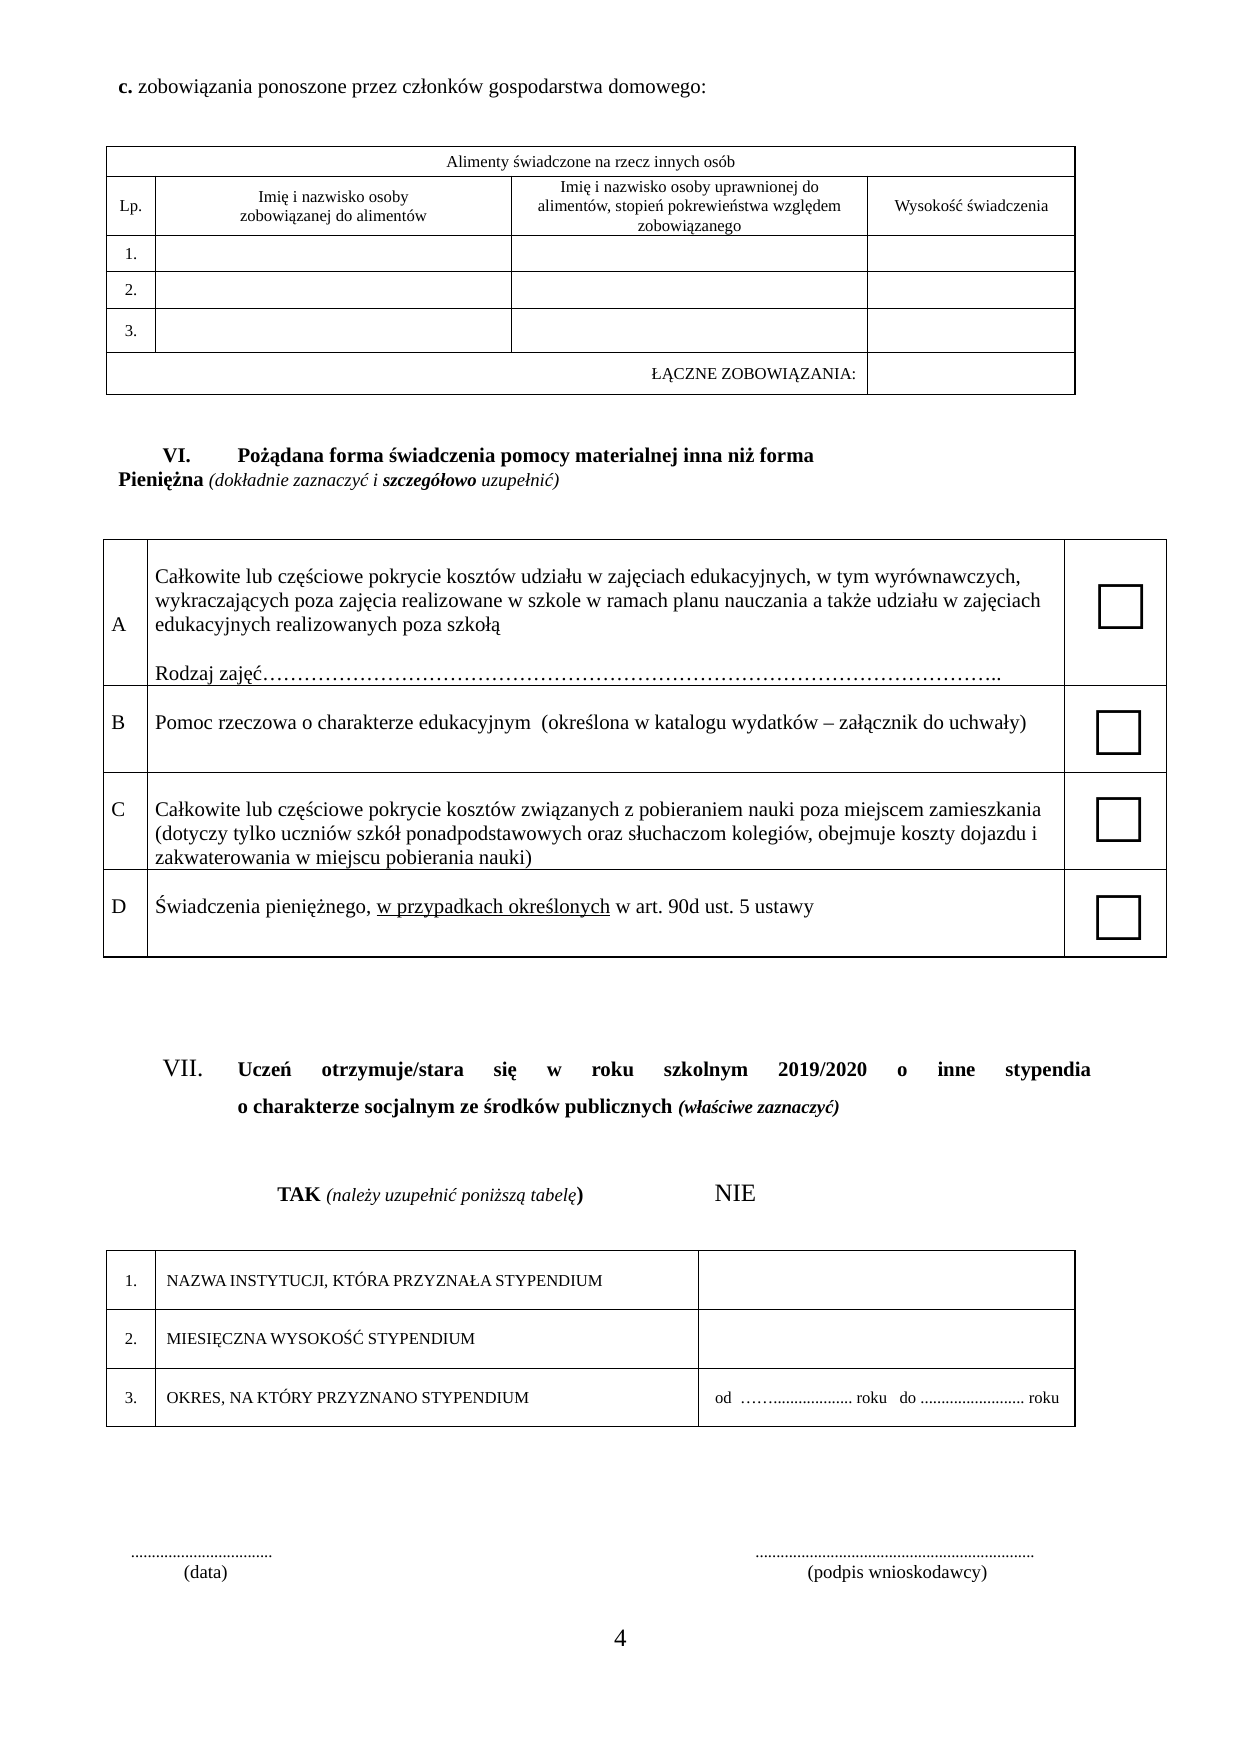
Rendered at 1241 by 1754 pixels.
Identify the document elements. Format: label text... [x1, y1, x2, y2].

table_header [699, 1251, 1074, 1309]
text .................................. ................................................................... [118, 1542, 1122, 1561]
table_cell [156, 272, 511, 307]
table_cell Całkowite lub częściowe pokrycie kosztów związanych z pobieraniem nauki poza miejscem zamieszkania (dotyczy tylko uczniów szkół ponadpodstawowych oraz słuchaczom kolegiów, obejmuje koszty dojazdu i zakwaterowania w miejscu pobierania nauki) [148, 773, 1064, 869]
table_cell 1. [107, 236, 155, 271]
table_cell [868, 309, 1074, 352]
table_cell [868, 236, 1074, 271]
table_cell 3. [107, 309, 155, 352]
table_cell 2. [107, 1310, 155, 1367]
table_header A [104, 540, 147, 684]
table_cell 3. [107, 1369, 155, 1426]
table_cell [868, 353, 1074, 394]
table_cell [512, 236, 867, 271]
table_cell ŁĄCZNE ZOBOWIĄZANIA: [107, 353, 867, 394]
table_header □ [1065, 540, 1166, 684]
table_cell Świadczenia pieniężnego, w przypadkach określonych w art. 90d ust. 5 ustawy [148, 870, 1064, 956]
table_cell C [104, 773, 147, 869]
table_cell Pomoc rzeczowa o charakterze edukacyjnym (określona w katalogu wydatków – załącznik do uchwały) [148, 686, 1064, 772]
text TAK (należy uzupełnić poniższą tabelę) NIE [118, 1178, 1122, 1207]
text c. zobowiązania ponoszone przez członków gospodarstwa domowego: [118, 74, 1122, 98]
table_header NAZWA INSTYTUCJI, KTÓRA PRZYZNAŁA STYPENDIUM [156, 1251, 698, 1309]
table_cell od ……................... roku do ......................... roku [699, 1369, 1074, 1426]
table_header Całkowite lub częściowe pokrycie kosztów udziału w zajęciach edukacyjnych, w tym wyrównawczych, wykraczających poza zajęcia realizowane w szkole w ramach planu nauczania a także udziału w zajęciach edukacyjnych realizowanych poza szkołą Rodzaj zajęć…………………………………………………………………………………………….. [148, 540, 1064, 684]
table_cell [512, 272, 867, 307]
table_cell [512, 309, 867, 352]
table_cell 2. [107, 272, 155, 307]
table_cell B [104, 686, 147, 772]
table_cell OKRES, NA KTÓRY PRZYZNANO STYPENDIUM [156, 1369, 698, 1426]
table_header Alimenty świadczone na rzecz innych osób [107, 147, 1074, 176]
list Pożądana forma świadczenia pomocy materialnej inna niż forma [162, 443, 1122, 467]
text (data) (podpis wnioskodawcy) [118, 1561, 1122, 1583]
table_cell [156, 236, 511, 271]
table_cell Imię i nazwisko osoby uprawnionej do alimentów, stopień pokrewieństwa względem zobowiązanego [512, 177, 867, 235]
table_cell □ [1065, 686, 1166, 772]
table_cell Wysokość świadczenia [868, 177, 1074, 235]
table_cell [156, 309, 511, 352]
text Pieniężna (dokładnie zaznaczyć i szczegółowo uzupełnić) [118, 467, 1122, 491]
table_cell Imię i nazwisko osoby zobowiązanej do alimentów [156, 177, 511, 235]
table_cell MIESIĘCZNA WYSOKOŚĆ STYPENDIUM [156, 1310, 698, 1367]
table_cell □ [1065, 773, 1166, 869]
table_cell □ [1065, 870, 1166, 956]
table_header 1. [107, 1251, 155, 1309]
table_cell D [104, 870, 147, 956]
table_cell [868, 272, 1074, 307]
table_cell [699, 1310, 1074, 1367]
table_cell Lp. [107, 177, 155, 235]
list Uczeń otrzymuje/stara się w roku szkolnym 2019/2020 o inne stypendia o charakterze socjalnym ze środków publicznych (właściwe zaznaczyć) [162, 1053, 1122, 1118]
